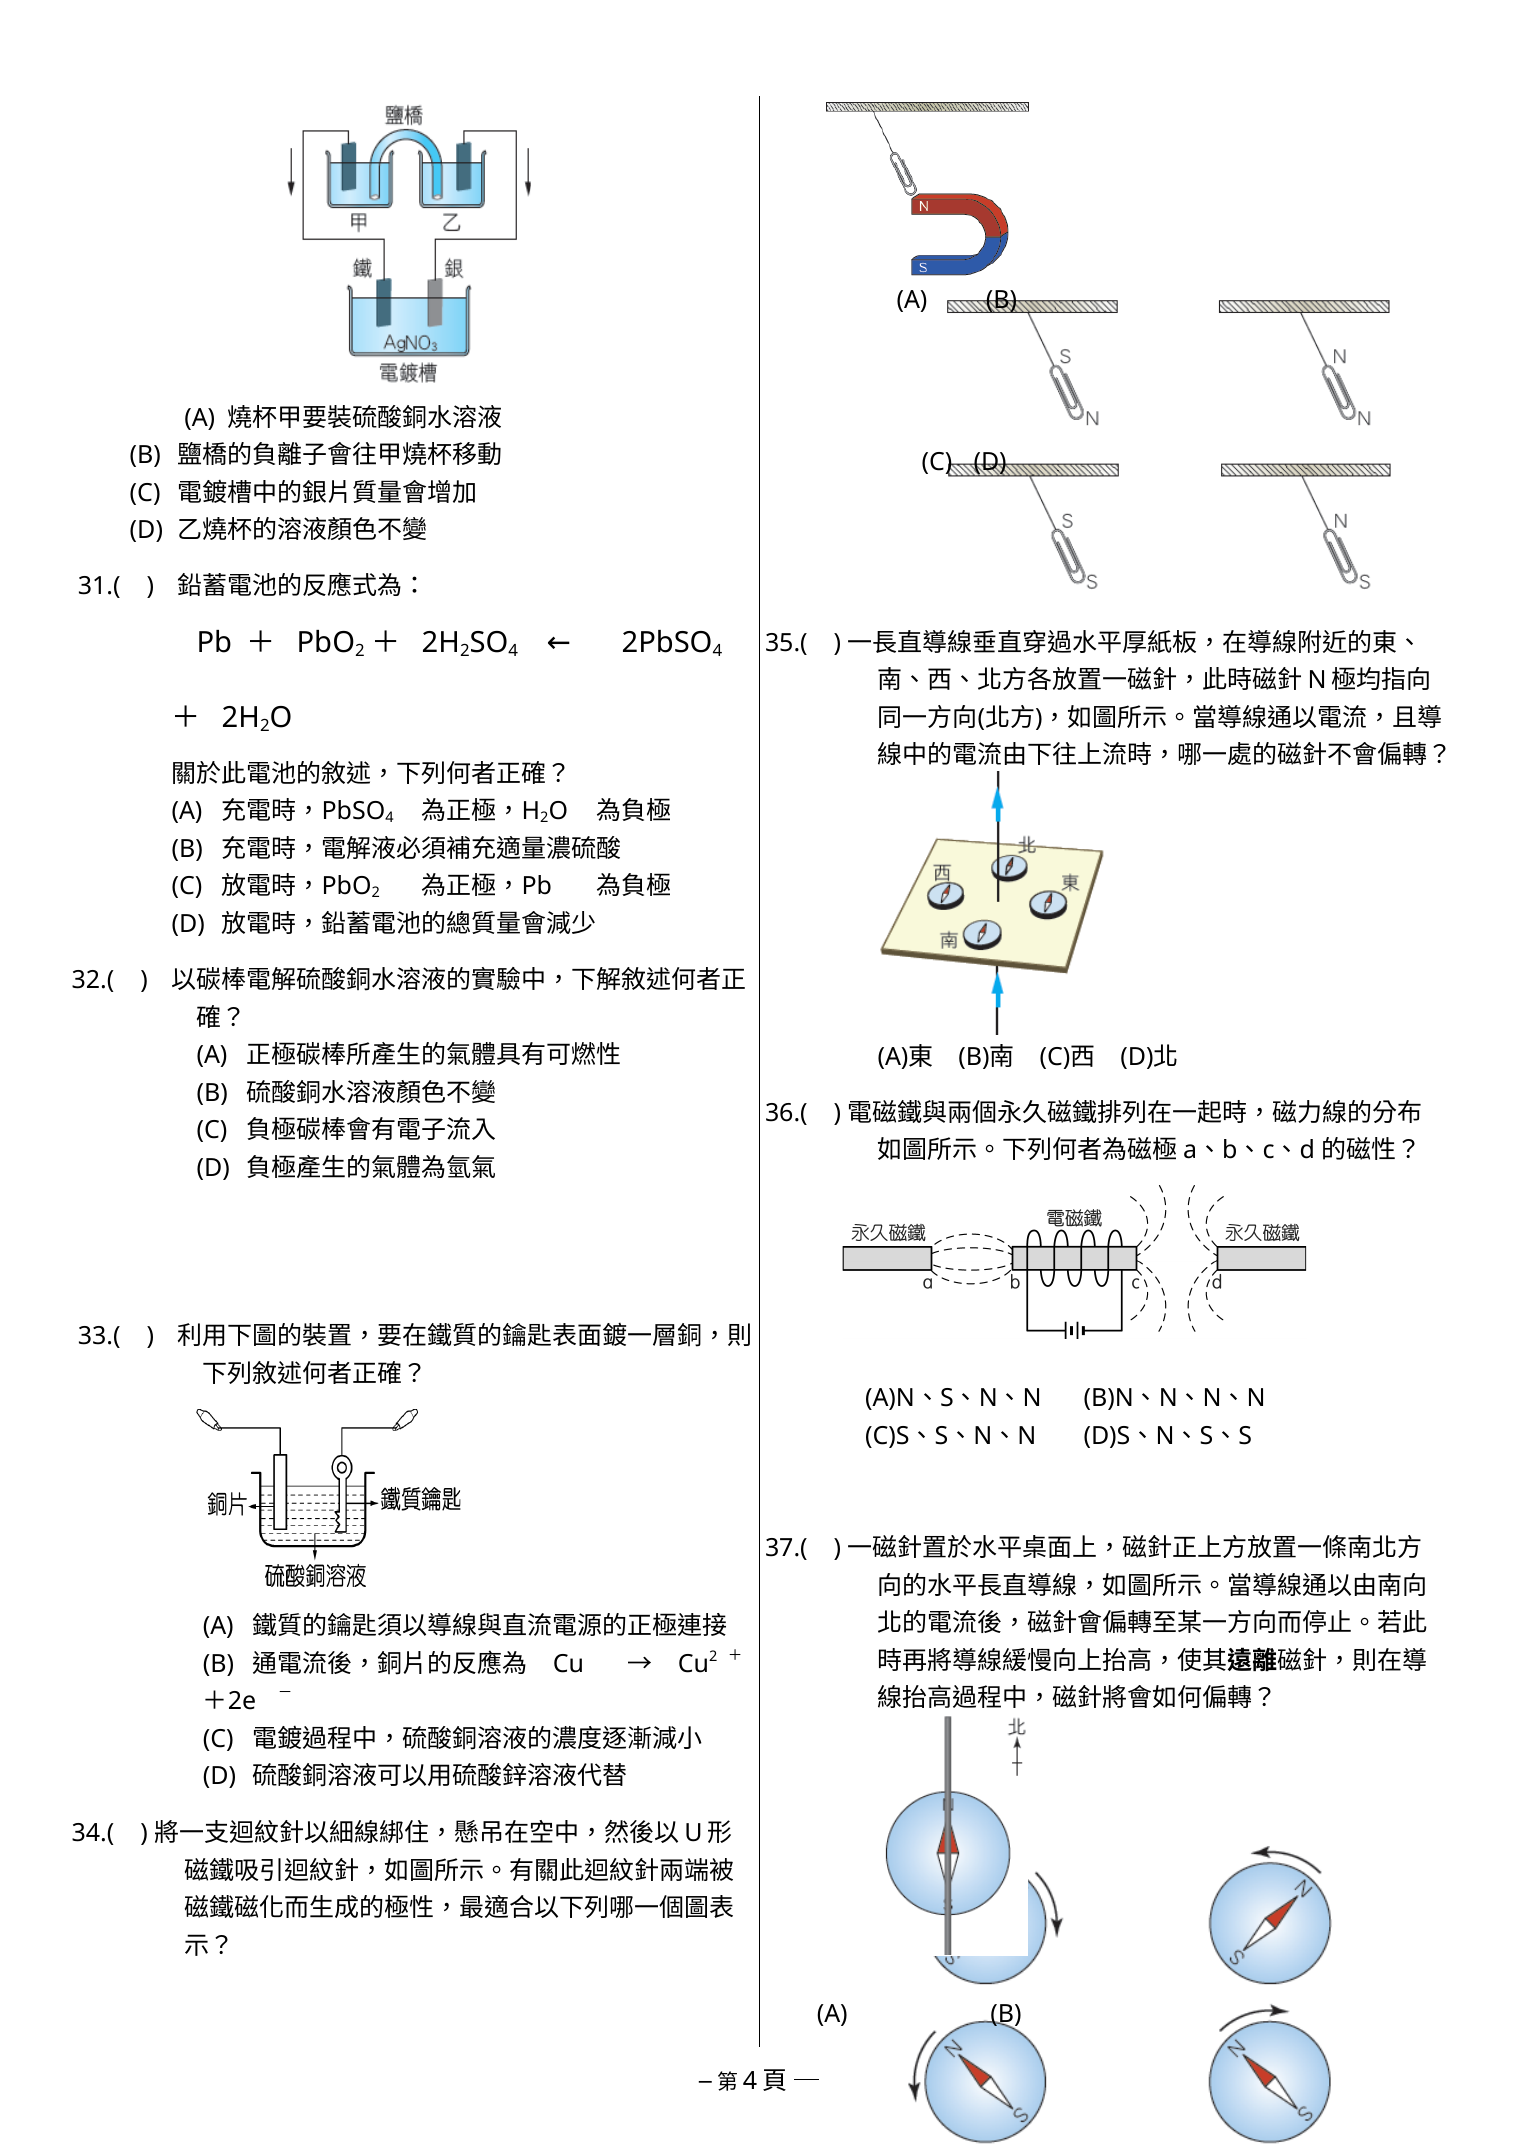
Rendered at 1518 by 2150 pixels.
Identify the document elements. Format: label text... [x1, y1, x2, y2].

picture [877, 771, 1108, 1035]
text 34.( ) 將一支迴紋針以細線綁住，懸吊在空中，然後以U形磁鐵吸引迴紋針，如圖所示。有關此迴紋針兩端被磁鐵磁化而生成的極性，最適合以下列哪一個圖表示？ [71, 1811, 753, 1961]
text 35.( ) 一長直導線垂直穿過水平厚紙板，在導線附近的東、南、西、北方各放置一磁針，此時磁針N極均指向同一方向(北方)，如圖所示。當導線通以電流，且導線中的電流由下往上流時，哪一處的磁針不會偏轉？ (A)東 (B)南 (C)西 (D)北 [765, 621, 1446, 1072]
picture [944, 297, 1397, 594]
text (A) (B) (C) (D) [765, 1992, 902, 2030]
text 33.( ) 利用下圖的裝置，要在鐵質的鑰匙表面鍍一層銅，則下列敘述何者正確？ [71, 1315, 753, 1390]
text (A) (B) [843, 281, 1017, 318]
text (A)燒杯甲要裝硫酸銅水溶液 (B)鹽橋的負離子會往甲燒杯移動 (C)電鍍槽中的銀片質量會增加 (D)乙燒杯的溶液顏色不變 [71, 396, 753, 546]
picture [196, 1409, 461, 1587]
picture [998, 300, 1005, 306]
text Pb＋PbO2＋2H2SO4 ← 2PbSO4＋2H2O [171, 603, 753, 753]
picture [842, 1185, 1307, 1339]
text (C) (D) [786, 442, 944, 479]
text (A)N、S、N、N (B)N、N、N、N (C)S、S、N、N (D)S、N、S、S [865, 1376, 1446, 1451]
picture [823, 96, 1031, 280]
text (A) (B) (C) (D) [1336, 1992, 1446, 2030]
text 關於此電池的敘述，下列何者正確？ (A)充電時，PbSO4 為正極，H2O 為負極 (B)充電時，電解液必須補充適量濃硫酸 (C)放電時，PbO2 為正極，Pb 為負極 (D)放電時，鉛蓄電池的總質量會減少 [171, 753, 753, 940]
text 36.( ) 電磁鐵與兩個永久磁鐵排列在一起時，磁力線的分布如圖所示。下列何者為磁極 a、b、c、d 的磁性？ [765, 1091, 1446, 1166]
text (A)鐵質的鑰匙須以導線與直流電源的正極連接 (B)通電流後，銅片的反應為 Cu → Cu2＋＋2e－ (C)電鍍過程中，硫酸銅溶液的濃度逐漸減小 (D)硫酸銅溶液可以用硫酸鋅溶液代替 [184, 1605, 753, 1793]
text 31.( ) 鉛蓄電池的反應式為： [71, 565, 753, 603]
text 37.( ) 一磁針置於水平桌面上，磁針正上方放置一條南北方向的水平長直導線，如圖所示。當導線通以由南向北的電流後，磁針會偏轉至某一方向而停止。若此時再將導線緩慢向上抬高，使其遠離磁針，則在導線抬高過程中，磁針將會如何偏轉？ [765, 1526, 1446, 1992]
text 32.( ) 以碳棒電解硫酸銅水溶液的實驗中，下解敘述何者正確？ (A)正極碳棒所產生的氣體具有可燃性 (B)硫酸銅水溶液顏色不變 (C)負極碳棒會有電子流入 (D)負極產生的氣體為氫氣 [71, 959, 753, 1184]
picture [877, 1714, 1336, 2150]
